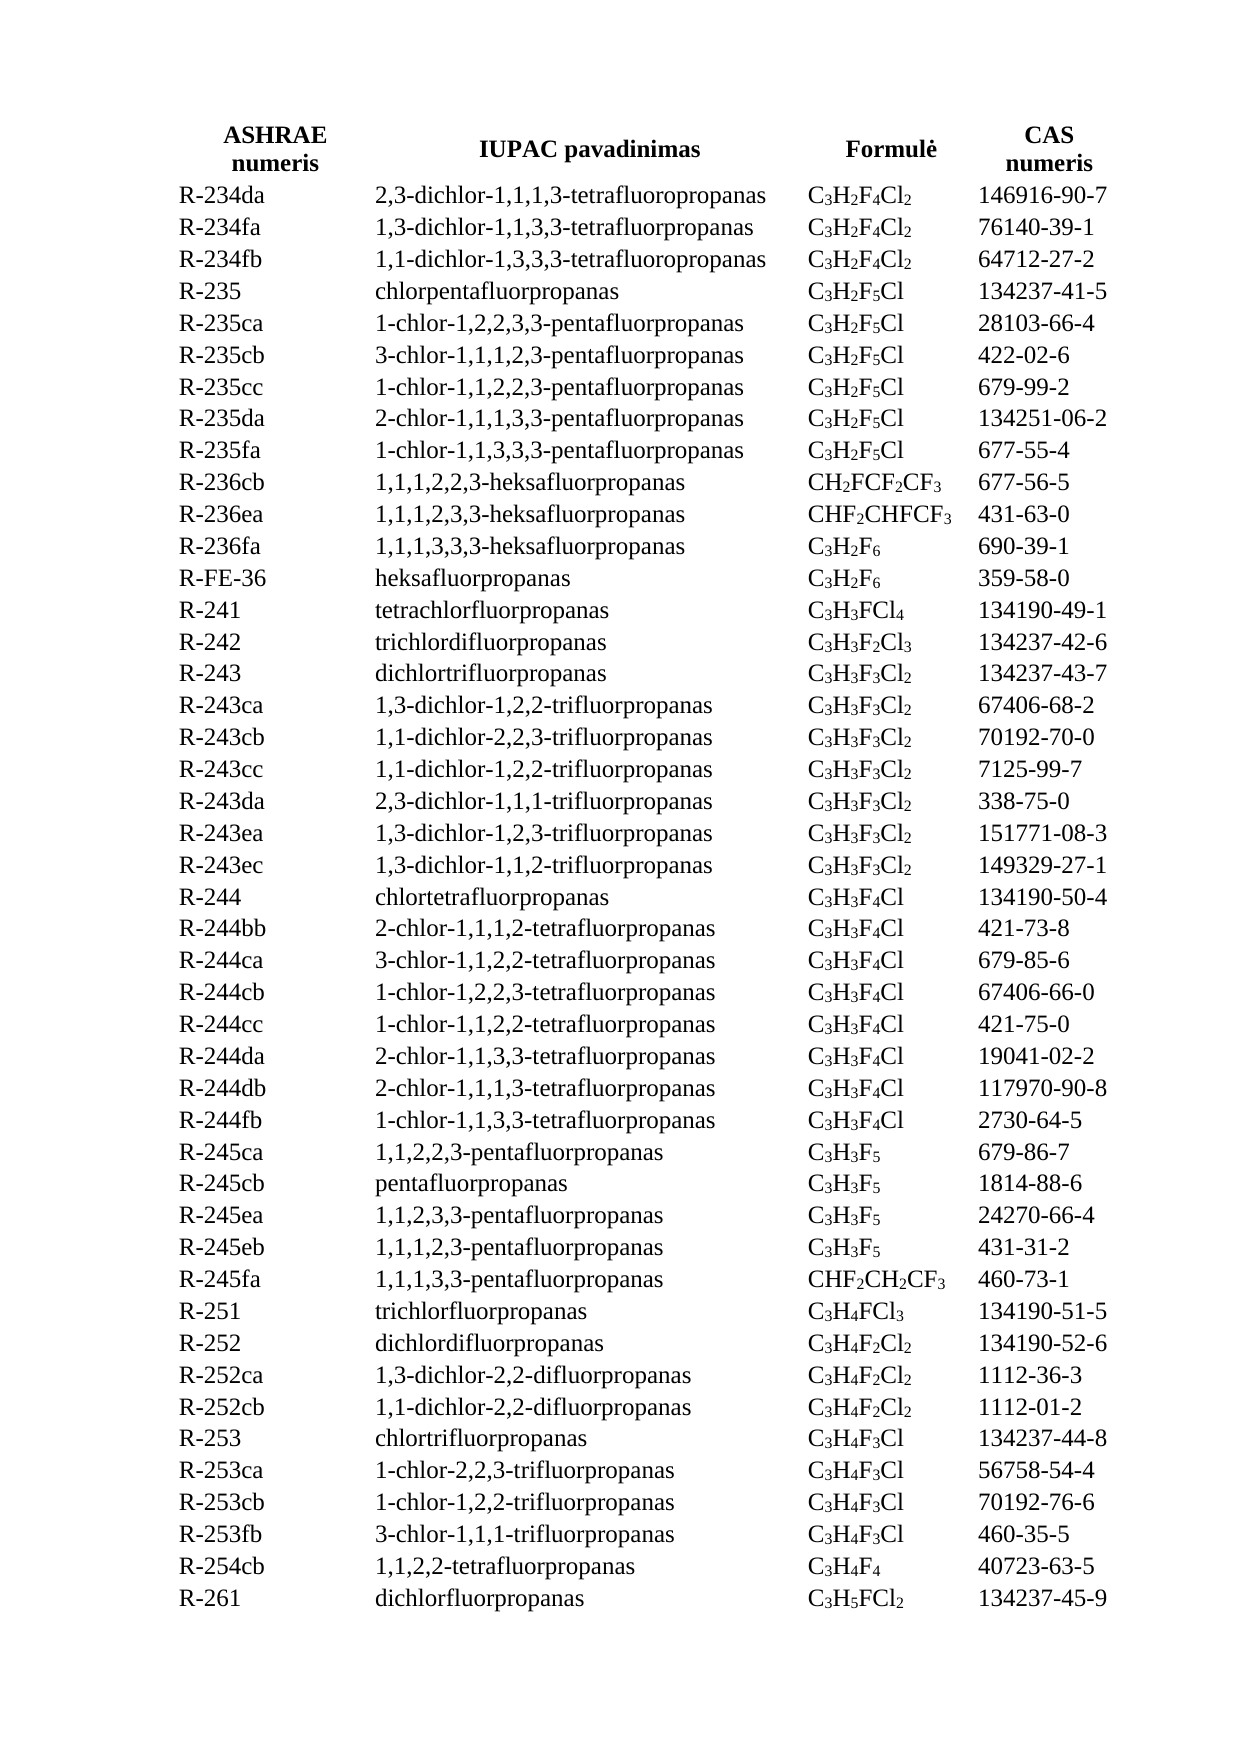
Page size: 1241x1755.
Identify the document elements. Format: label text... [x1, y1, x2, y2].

table_cell 3-chlor-1,1,2,2-tetrafluorpropanas [373, 944, 806, 976]
table_cell C3H4F3Cl [806, 1454, 976, 1486]
table_cell 1,1,2,2,3-pentafluorpropanas [373, 1135, 806, 1167]
table_cell 1,3-dichlor-1,2,3-trifluorpropanas [373, 816, 806, 848]
table_cell R-236ea [177, 498, 373, 529]
table_cell R-253fb [177, 1518, 373, 1549]
table_cell R-243 [177, 657, 373, 689]
table_cell 134237-45-9 [976, 1581, 1122, 1613]
table_cell R-235 [177, 274, 373, 306]
table_cell C3H3F4Cl [806, 1008, 976, 1039]
table_cell R-253 [177, 1422, 373, 1454]
table_cell 67406-66-0 [976, 976, 1122, 1007]
table_cell 70192-76-6 [976, 1486, 1122, 1517]
table_cell R-235fa [177, 434, 373, 466]
table_cell R-235ca [177, 306, 373, 338]
table_cell R-241 [177, 593, 373, 625]
table_cell R-252ca [177, 1358, 373, 1390]
table_cell 679-99-2 [976, 370, 1122, 402]
table_cell 460-73-1 [976, 1263, 1122, 1294]
table_cell C3H3F4Cl [806, 880, 976, 912]
table_cell R-244fb [177, 1103, 373, 1135]
table_cell C3H3F3Cl2 [806, 721, 976, 752]
table_header ASHRAE numeris [177, 118, 373, 179]
table_cell R-245eb [177, 1231, 373, 1262]
table_cell R-244ca [177, 944, 373, 976]
table_cell 1-chlor-2,2,3-trifluorpropanas [373, 1454, 806, 1486]
table_cell C3H5FCl2 [806, 1581, 976, 1613]
table_cell 64712-27-2 [976, 243, 1122, 274]
table_cell R-236fa [177, 529, 373, 561]
table_cell 134190-51-5 [976, 1294, 1122, 1326]
table_cell trichlordifluorpropanas [373, 625, 806, 657]
table_cell C3H3F4Cl [806, 944, 976, 976]
table_cell C3H3F3Cl2 [806, 784, 976, 816]
table_cell R-242 [177, 625, 373, 657]
table_cell 421-73-8 [976, 912, 1122, 944]
table_header IUPAC pavadinimas [373, 118, 806, 179]
table_cell 76140-39-1 [976, 211, 1122, 242]
table_cell 134190-52-6 [976, 1326, 1122, 1358]
table_cell dichlordifluorpropanas [373, 1326, 806, 1358]
table_cell 1,1,1,2,3-pentafluorpropanas [373, 1231, 806, 1262]
table_cell C3H2F5Cl [806, 274, 976, 306]
table_cell C3H3F3Cl2 [806, 657, 976, 689]
table_cell C3H4F2Cl2 [806, 1390, 976, 1422]
table_cell C3H3F3Cl2 [806, 848, 976, 880]
table_cell R-244 [177, 880, 373, 912]
table_cell R-235cc [177, 370, 373, 402]
table_cell R-244cc [177, 1008, 373, 1039]
table_cell 2730-64-5 [976, 1103, 1122, 1135]
table_cell R-245ea [177, 1199, 373, 1231]
table_cell R-254cb [177, 1549, 373, 1581]
table_cell C3H4F3Cl [806, 1518, 976, 1549]
table_cell C3H3F4Cl [806, 1039, 976, 1071]
table_cell C3H4F2Cl2 [806, 1358, 976, 1390]
table_cell chlortetrafluorpropanas [373, 880, 806, 912]
table_cell C3H2F5Cl [806, 402, 976, 434]
table_cell C3H4F4 [806, 1549, 976, 1581]
table_cell 338-75-0 [976, 784, 1122, 816]
table_cell 134190-49-1 [976, 593, 1122, 625]
table_cell 677-56-5 [976, 466, 1122, 497]
table_cell R-243cb [177, 721, 373, 752]
table_cell 1,3-dichlor-1,1,2-trifluorpropanas [373, 848, 806, 880]
table_cell C3H3F4Cl [806, 1071, 976, 1103]
table_cell 1,1,1,2,2,3-heksafluorpropanas [373, 466, 806, 497]
table_cell 460-35-5 [976, 1518, 1122, 1549]
table_cell C3H2F6 [806, 529, 976, 561]
table_cell C3H3F5 [806, 1135, 976, 1167]
table_cell R-253cb [177, 1486, 373, 1517]
table_cell 1814-88-6 [976, 1167, 1122, 1199]
table_cell C3H3F3Cl2 [806, 689, 976, 721]
table_cell 1-chlor-1,2,2,3,3-pentafluorpropanas [373, 306, 806, 338]
table_cell R-244da [177, 1039, 373, 1071]
table_header Formulė [806, 118, 976, 179]
table_cell C3H4F2Cl2 [806, 1326, 976, 1358]
table_cell 431-63-0 [976, 498, 1122, 529]
table_cell trichlorfluorpropanas [373, 1294, 806, 1326]
table_cell 1-chlor-1,1,2,2-tetrafluorpropanas [373, 1008, 806, 1039]
table_cell chlortrifluorpropanas [373, 1422, 806, 1454]
table_cell C3H3F4Cl [806, 976, 976, 1007]
table_cell 134251-06-2 [976, 402, 1122, 434]
table_cell 690-39-1 [976, 529, 1122, 561]
table_cell 56758-54-4 [976, 1454, 1122, 1486]
table_cell 149329-27-1 [976, 848, 1122, 880]
table_cell 1,1,1,3,3-pentafluorpropanas [373, 1263, 806, 1294]
table_cell 19041-02-2 [976, 1039, 1122, 1071]
table_cell R-235da [177, 402, 373, 434]
table_cell R-261 [177, 1581, 373, 1613]
table_cell dichlorfluorpropanas [373, 1581, 806, 1613]
table_cell C3H2F5Cl [806, 306, 976, 338]
table_cell R-234da [177, 179, 373, 211]
table_cell R-243cc [177, 753, 373, 784]
table_cell 1,1,1,2,3,3-heksafluorpropanas [373, 498, 806, 529]
table_cell R-243da [177, 784, 373, 816]
table_cell 70192-70-0 [976, 721, 1122, 752]
table_header CAS numeris [976, 118, 1122, 179]
table_cell R-236cb [177, 466, 373, 497]
table_cell R-244bb [177, 912, 373, 944]
table_cell C3H2F4Cl2 [806, 243, 976, 274]
table_cell 134237-41-5 [976, 274, 1122, 306]
table_cell 134237-44-8 [976, 1422, 1122, 1454]
table_cell C3H2F4Cl2 [806, 179, 976, 211]
table_cell 40723-63-5 [976, 1549, 1122, 1581]
table_cell CH2FCF2CF3 [806, 466, 976, 497]
table_cell C3H3F3Cl2 [806, 753, 976, 784]
table_cell 28103-66-4 [976, 306, 1122, 338]
table_cell C3H2F5Cl [806, 370, 976, 402]
table_cell C3H2F4Cl2 [806, 211, 976, 242]
table_cell C3H3F2Cl3 [806, 625, 976, 657]
table_cell R-243ca [177, 689, 373, 721]
table_cell C3H3F4Cl [806, 1103, 976, 1135]
table_cell 1-chlor-1,1,3,3-tetrafluorpropanas [373, 1103, 806, 1135]
table_cell 1-chlor-1,2,2-trifluorpropanas [373, 1486, 806, 1517]
table_cell 1-chlor-1,1,3,3,3-pentafluorpropanas [373, 434, 806, 466]
table_cell 151771-08-3 [976, 816, 1122, 848]
table_cell C3H3F3Cl2 [806, 816, 976, 848]
table_cell 2,3-dichlor-1,1,1-trifluorpropanas [373, 784, 806, 816]
table_cell R-234fa [177, 211, 373, 242]
table_cell 1,3-dichlor-1,1,3,3-tetrafluorpropanas [373, 211, 806, 242]
table_cell 1,1,2,2-tetrafluorpropanas [373, 1549, 806, 1581]
table_cell C3H2F5Cl [806, 434, 976, 466]
table_cell C3H2F5Cl [806, 338, 976, 370]
table_cell R-243ea [177, 816, 373, 848]
table_cell R-245fa [177, 1263, 373, 1294]
table_cell 67406-68-2 [976, 689, 1122, 721]
table_cell 1112-01-2 [976, 1390, 1122, 1422]
table_cell 359-58-0 [976, 561, 1122, 593]
table_cell 2,3-dichlor-1,1,1,3-tetrafluoropropanas [373, 179, 806, 211]
table_cell 1112-36-3 [976, 1358, 1122, 1390]
table_cell 421-75-0 [976, 1008, 1122, 1039]
table_cell R-253ca [177, 1454, 373, 1486]
table_cell 431-31-2 [976, 1231, 1122, 1262]
table_cell C3H4F3Cl [806, 1486, 976, 1517]
table_cell 1,1,1,3,3,3-heksafluorpropanas [373, 529, 806, 561]
table_cell 134237-42-6 [976, 625, 1122, 657]
table_cell 422-02-6 [976, 338, 1122, 370]
table_cell 679-86-7 [976, 1135, 1122, 1167]
table_cell dichlortrifluorpropanas [373, 657, 806, 689]
table_cell C3H3FCl4 [806, 593, 976, 625]
table_cell R-234fb [177, 243, 373, 274]
table_cell 1,1-dichlor-1,3,3,3-tetrafluoropropanas [373, 243, 806, 274]
table_cell 2-chlor-1,1,1,3-tetrafluorpropanas [373, 1071, 806, 1103]
table_cell R-235cb [177, 338, 373, 370]
table_cell C3H3F5 [806, 1199, 976, 1231]
table_cell 2-chlor-1,1,1,3,3-pentafluorpropanas [373, 402, 806, 434]
table_cell C3H3F5 [806, 1167, 976, 1199]
table_cell 1,1,2,3,3-pentafluorpropanas [373, 1199, 806, 1231]
table_cell 117970-90-8 [976, 1071, 1122, 1103]
table_cell 3-chlor-1,1,1,2,3-pentafluorpropanas [373, 338, 806, 370]
table_cell 2-chlor-1,1,1,2-tetrafluorpropanas [373, 912, 806, 944]
table_cell R-FE-36 [177, 561, 373, 593]
table_cell pentafluorpropanas [373, 1167, 806, 1199]
table_cell R-245cb [177, 1167, 373, 1199]
table_cell 677-55-4 [976, 434, 1122, 466]
table_cell C3H4F3Cl [806, 1422, 976, 1454]
table_cell 2-chlor-1,1,3,3-tetrafluorpropanas [373, 1039, 806, 1071]
table_cell 24270-66-4 [976, 1199, 1122, 1231]
table_cell 1,1-dichlor-2,2,3-trifluorpropanas [373, 721, 806, 752]
table_cell CHF2CHFCF3 [806, 498, 976, 529]
table_cell R-252cb [177, 1390, 373, 1422]
table_cell 134190-50-4 [976, 880, 1122, 912]
table_cell R-244db [177, 1071, 373, 1103]
table_cell 1-chlor-1,2,2,3-tetrafluorpropanas [373, 976, 806, 1007]
table_cell C3H4FCl3 [806, 1294, 976, 1326]
table_cell R-251 [177, 1294, 373, 1326]
table_cell 7125-99-7 [976, 753, 1122, 784]
table_cell 1,3-dichlor-2,2-difluorpropanas [373, 1358, 806, 1390]
table_cell R-245ca [177, 1135, 373, 1167]
table_cell R-244cb [177, 976, 373, 1007]
table_cell C3H3F5 [806, 1231, 976, 1262]
table_cell 1,3-dichlor-1,2,2-trifluorpropanas [373, 689, 806, 721]
table_cell 679-85-6 [976, 944, 1122, 976]
table_cell heksafluorpropanas [373, 561, 806, 593]
table_cell 3-chlor-1,1,1-trifluorpropanas [373, 1518, 806, 1549]
table_cell CHF2CH2CF3 [806, 1263, 976, 1294]
table_cell C3H3F4Cl [806, 912, 976, 944]
table_cell C3H2F6 [806, 561, 976, 593]
table_cell 146916-90-7 [976, 179, 1122, 211]
table_cell 1-chlor-1,1,2,2,3-pentafluorpropanas [373, 370, 806, 402]
table_cell 1,1-dichlor-2,2-difluorpropanas [373, 1390, 806, 1422]
table_cell R-243ec [177, 848, 373, 880]
table_cell 1,1-dichlor-1,2,2-trifluorpropanas [373, 753, 806, 784]
table_cell chlorpentafluorpropanas [373, 274, 806, 306]
table_cell tetrachlorfluorpropanas [373, 593, 806, 625]
table_cell 134237-43-7 [976, 657, 1122, 689]
table_cell R-252 [177, 1326, 373, 1358]
